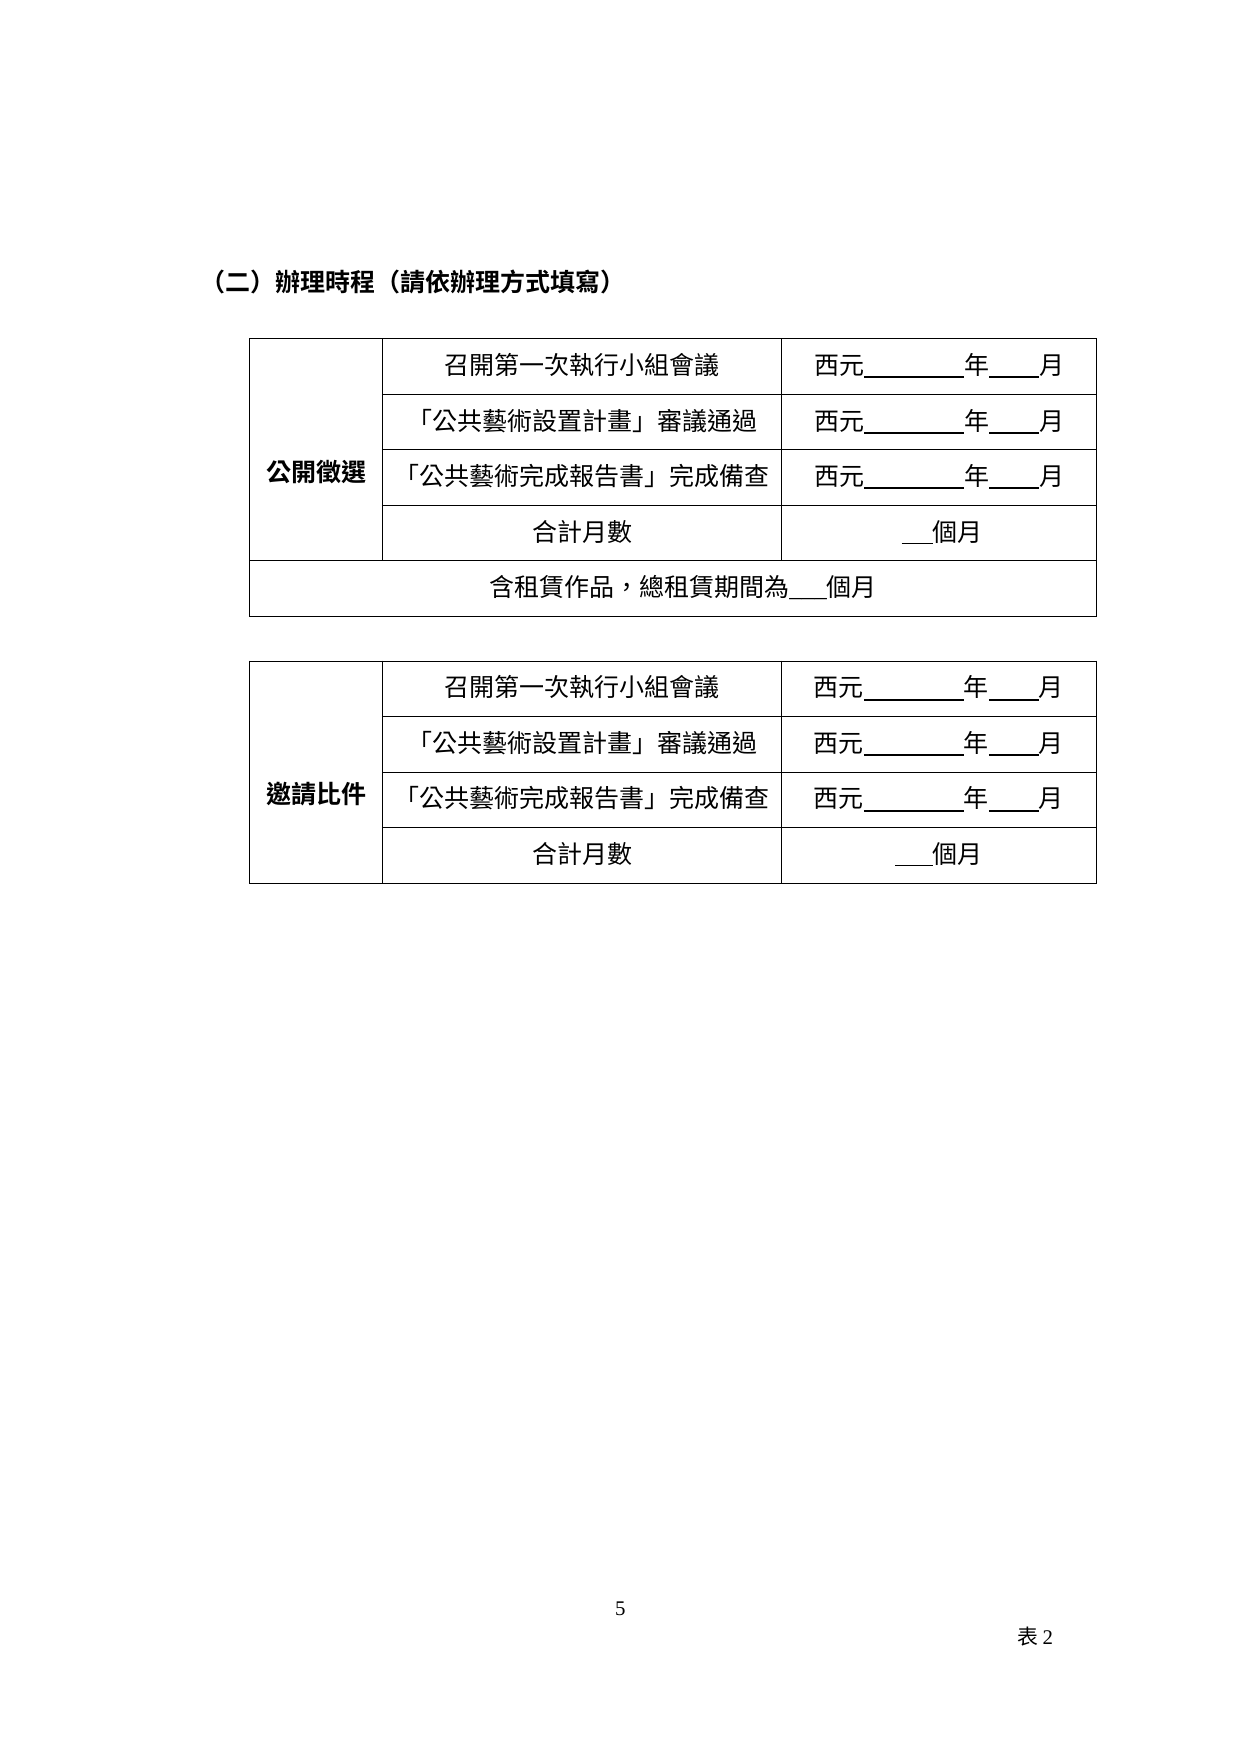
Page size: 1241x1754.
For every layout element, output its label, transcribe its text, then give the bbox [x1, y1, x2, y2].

table_cell 合計月數 [383, 828, 781, 883]
table_cell 西元 年 月 [782, 717, 1096, 772]
table_header 召開第一次執行小組會議 [383, 339, 781, 394]
table_cell 西元 年 月 [782, 395, 1096, 449]
table_cell 「公共藝術設置計畫」審議通過 [383, 717, 781, 772]
table_cell 「公共藝術設置計畫」審議通過 [383, 395, 781, 449]
table_cell 「公共藝術完成報告書」完成備查 [383, 773, 781, 827]
table_cell 含租賃作品，總租賃期間為___個月 [250, 561, 1096, 616]
table_cell 西元 年 月 [782, 450, 1096, 505]
table_cell 合計月數 [383, 506, 781, 560]
table_header  邀請比件 [250, 662, 382, 883]
table_header 西元 年 月 [782, 662, 1096, 716]
table_header 召開第一次執行小組會議 [383, 662, 781, 716]
table_cell 西元 年 月 [782, 773, 1096, 827]
table_cell 個月 [782, 828, 1096, 883]
table_header  公開徵選 [250, 339, 382, 560]
text （二）辦理時程（請依辦理方式填寫） [187, 262, 1053, 298]
table_cell 「公共藝術完成報告書」完成備查 [383, 450, 781, 505]
table_cell 個月 [782, 506, 1096, 560]
table_header 西元 年 月 [782, 339, 1096, 394]
